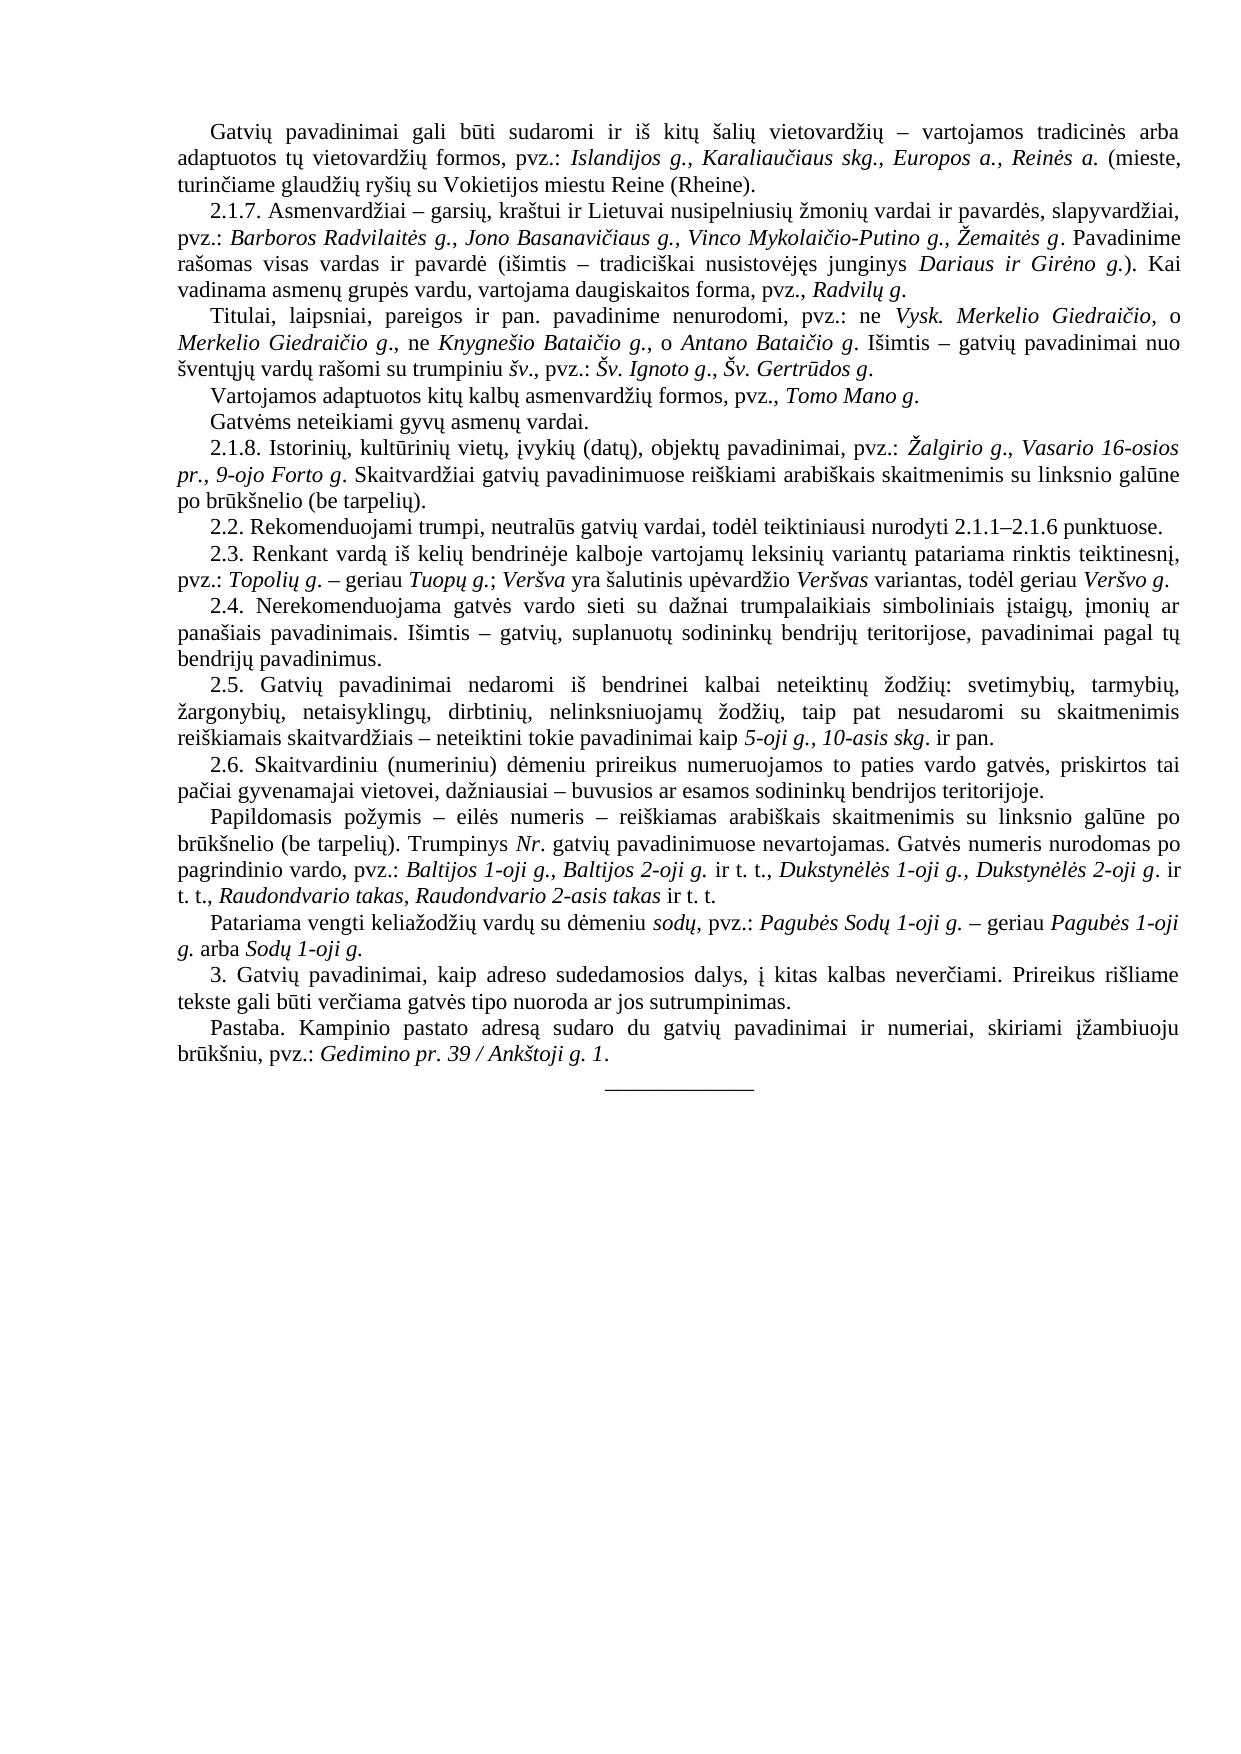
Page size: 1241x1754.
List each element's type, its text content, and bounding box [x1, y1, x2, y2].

text Gatvių pavadinimai gali būti sudaromi ir iš kitų šalių vietovardžių – vartojamos tradicinės arba adaptuotos tų vietovardžių formos, pvz.: Islandijos g., Karaliaučiaus skg., Europos a., Reinės a. (mieste, turinčiame glaudžių ryšių su Vokietijos miestu Reine (Rheine). [177, 118, 1181, 197]
text Patariama vengti keliažodžių vardų su dėmeniu sodų, pvz.: Pagubės Sodų 1-oji g. – geriau Pagubės 1-oji g. arba Sodų 1-oji g. [177, 909, 1181, 961]
text _____________ [177, 1067, 1181, 1093]
text 2.6. Skaitvardiniu (numeriniu) dėmeniu prireikus numeruojamos to paties vardo gatvės, priskirtos tai pačiai gyvenamajai vietovei, dažniausiai – buvusios ar esamos sodininkų bendrijos teritorijoje. [177, 751, 1181, 803]
text 2.5. Gatvių pavadinimai nedaromi iš bendrinei kalbai neteiktinų žodžių: svetimybių, tarmybių, žargonybių, netaisyklingų, dirbtinių, nelinksniuojamų žodžių, taip pat nesudaromi su skaitmenimis reiškiamais skaitvardžiais – neteiktini tokie pavadinimai kaip 5-oji g., 10-asis skg. ir pan. [177, 672, 1181, 751]
text 2.3. Renkant vardą iš kelių bendrinėje kalboje vartojamų leksinių variantų patariama rinktis teiktinesnį, pvz.: Topolių g. – geriau Tuopų g.; Veršva yra šalutinis upėvardžio Veršvas variantas, todėl geriau Veršvo g. [177, 540, 1181, 592]
text Papildomasis požymis – eilės numeris – reiškiamas arabiškais skaitmenimis su linksnio galūne po brūkšnelio (be tarpelių). Trumpinys Nr. gatvių pavadinimuose nevartojamas. Gatvės numeris nurodomas po pagrindinio vardo, pvz.: Baltijos 1-oji g., Baltijos 2-oji g. ir t. t., Dukstynėlės 1-oji g., Dukstynėlės 2-oji g. ir t. t., Raudondvario takas, Raudondvario 2-asis takas ir t. t. [177, 803, 1181, 909]
text 3. Gatvių pavadinimai, kaip adreso sudedamosios dalys, į kitas kalbas neverčiami. Prireikus rišliame tekste gali būti verčiama gatvės tipo nuoroda ar jos sutrumpinimas. [177, 961, 1181, 1014]
text 2.2. Rekomenduojami trumpi, neutralūs gatvių vardai, todėl teiktiniausi nurodyti 2.1.1–2.1.6 punktuose. [177, 513, 1181, 540]
text Pastaba. Kampinio pastato adresą sudaro du gatvių pavadinimai ir numeriai, skiriami įžambiuoju brūkšniu, pvz.: Gedimino pr. 39 / Ankštoji g. 1. [177, 1014, 1181, 1067]
text Titulai, laipsniai, pareigos ir pan. pavadinime nenurodomi, pvz.: ne Vysk. Merkelio Giedraičio, o Merkelio Giedraičio g., ne Knygnešio Bataičio g., o Antano Bataičio g. Išimtis – gatvių pavadinimai nuo šventųjų vardų rašomi su trumpiniu šv., pvz.: Šv. Ignoto g., Šv. Gertrūdos g. [177, 303, 1181, 382]
text 2.4. Nerekomenduojama gatvės vardo sieti su dažnai trumpalaikiais simboliniais įstaigų, įmonių ar panašiais pavadinimais. Išimtis – gatvių, suplanuotų sodininkų bendrijų teritorijose, pavadinimai pagal tų bendrijų pavadinimus. [177, 592, 1181, 672]
text 2.1.8. Istorinių, kultūrinių vietų, įvykių (datų), objektų pavadinimai, pvz.: Žalgirio g., Vasario 16-osios pr., 9-ojo Forto g. Skaitvardžiai gatvių pavadinimuose reiškiami arabiškais skaitmenimis su linksnio galūne po brūkšnelio (be tarpelių). [177, 434, 1181, 513]
text Vartojamos adaptuotos kitų kalbų asmenvardžių formos, pvz., Tomo Mano g. [177, 382, 1181, 408]
text 2.1.7. Asmenvardžiai – garsių, kraštui ir Lietuvai nusipelniusių žmonių vardai ir pavardės, slapyvardžiai, pvz.: Barboros Radvilaitės g., Jono Basanavičiaus g., Vinco Mykolaičio-Putino g., Žemaitės g. Pavadinime rašomas visas vardas ir pavardė (išimtis – tradiciškai nusistovėjęs junginys Dariaus ir Girėno g.). Kai vadinama asmenų grupės vardu, vartojama daugiskaitos forma, pvz., Radvilų g. [177, 197, 1181, 303]
text Gatvėms neteikiami gyvų asmenų vardai. [177, 408, 1181, 434]
